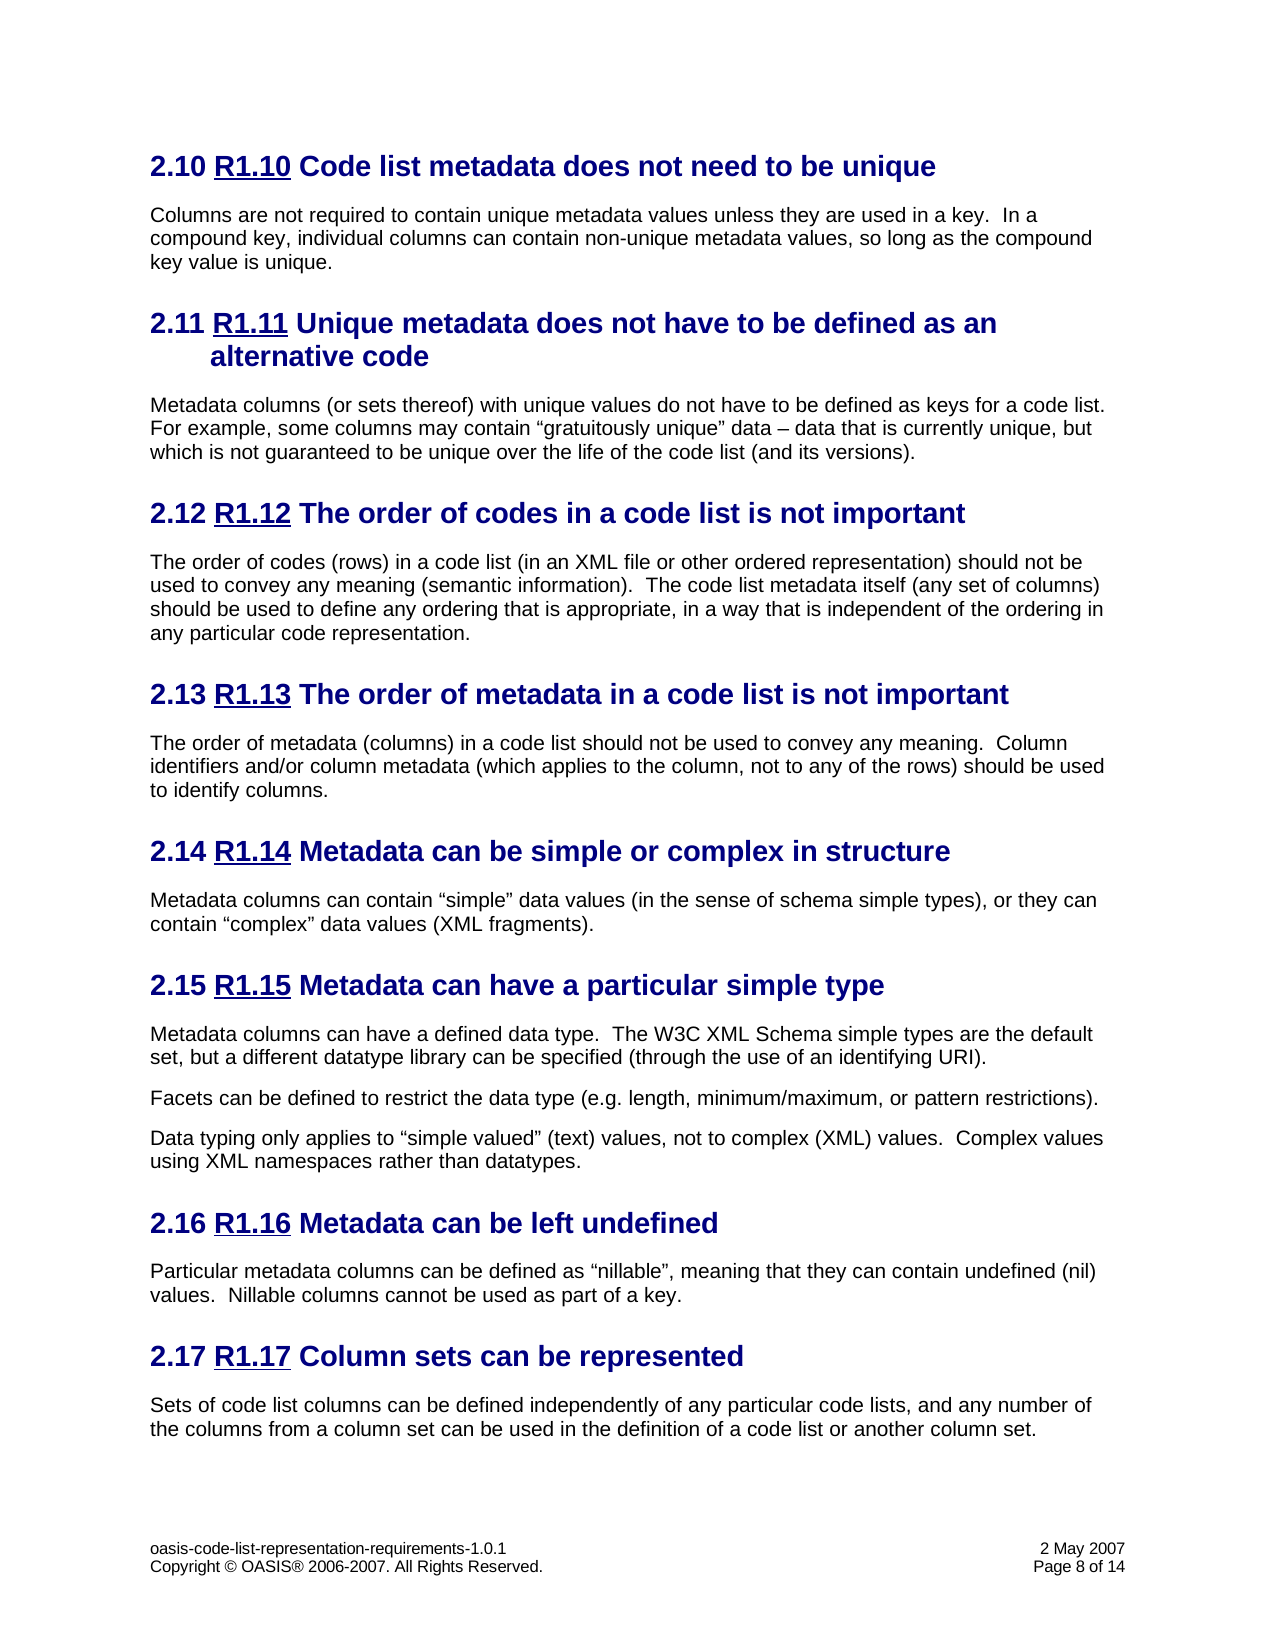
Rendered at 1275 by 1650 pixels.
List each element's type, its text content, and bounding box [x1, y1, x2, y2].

text Particular metadata columns can be defined as “nillable”, meaning that they can contain undefined (nil) values. Nillable columns cannot be used as part of a key. [150, 1260, 1125, 1307]
subtitle R1.14 Metadata can be simple or complex in structure [150, 835, 1125, 868]
text Metadata columns can have a defined data type. The W3C XML Schema simple types are the default set, but a different datatype library can be specified (through the use of an identifying URI). [150, 1022, 1125, 1069]
text Sets of code list columns can be defined independently of any particular code lists, and any number of the columns from a column set can be used in the definition of a code list or another column set. [150, 1394, 1125, 1441]
subtitle R1.16 Metadata can be left undefined [150, 1207, 1125, 1239]
text Data typing only applies to “simple valued” (text) values, not to complex (XML) values. Complex values using XML namespaces rather than datatypes. [150, 1126, 1125, 1173]
subtitle R1.17 Column sets can be represented [150, 1340, 1125, 1373]
text Metadata columns (or sets thereof) with unique values do not have to be defined as keys for a code list. For example, some columns may contain “gratuitously unique” data – data that is currently unique, but which is not guaranteed to be unique over the life of the code list (and its versions). [150, 393, 1125, 464]
subtitle R1.13 The order of metadata in a code list is not important [150, 678, 1125, 710]
text Metadata columns can contain “simple” data values (in the sense of schema simple types), or they can contain “complex” data values (XML fragments). [150, 888, 1125, 936]
text Facets can be defined to restrict the data type (e.g. length, minimum/maximum, or pattern restrictions). [150, 1086, 1125, 1109]
text Columns are not required to contain unique metadata values unless they are used in a key. In a compound key, individual columns can contain non-unique metadata values, so long as the compound key value is unique. [150, 203, 1125, 274]
subtitle R1.12 The order of codes in a code list is not important [150, 497, 1125, 529]
subtitle R1.15 Metadata can have a particular simple type [150, 969, 1125, 1001]
subtitle R1.10 Code list metadata does not need to be unique [150, 150, 1125, 182]
text The order of codes (rows) in a code list (in an XML file or other ordered representation) should not be used to convey any meaning (semantic information). The code list metadata itself (any set of columns) should be used to define any ordering that is appropriate, in a way that is independent of the ordering in any particular code representation. [150, 550, 1125, 644]
subtitle R1.11 Unique metadata does not have to be defined as an alternative code [150, 307, 1125, 372]
text The order of metadata (columns) in a code list should not be used to convey any meaning. Column identifiers and/or column metadata (which applies to the column, not to any of the rows) should be used to identify columns. [150, 731, 1125, 802]
